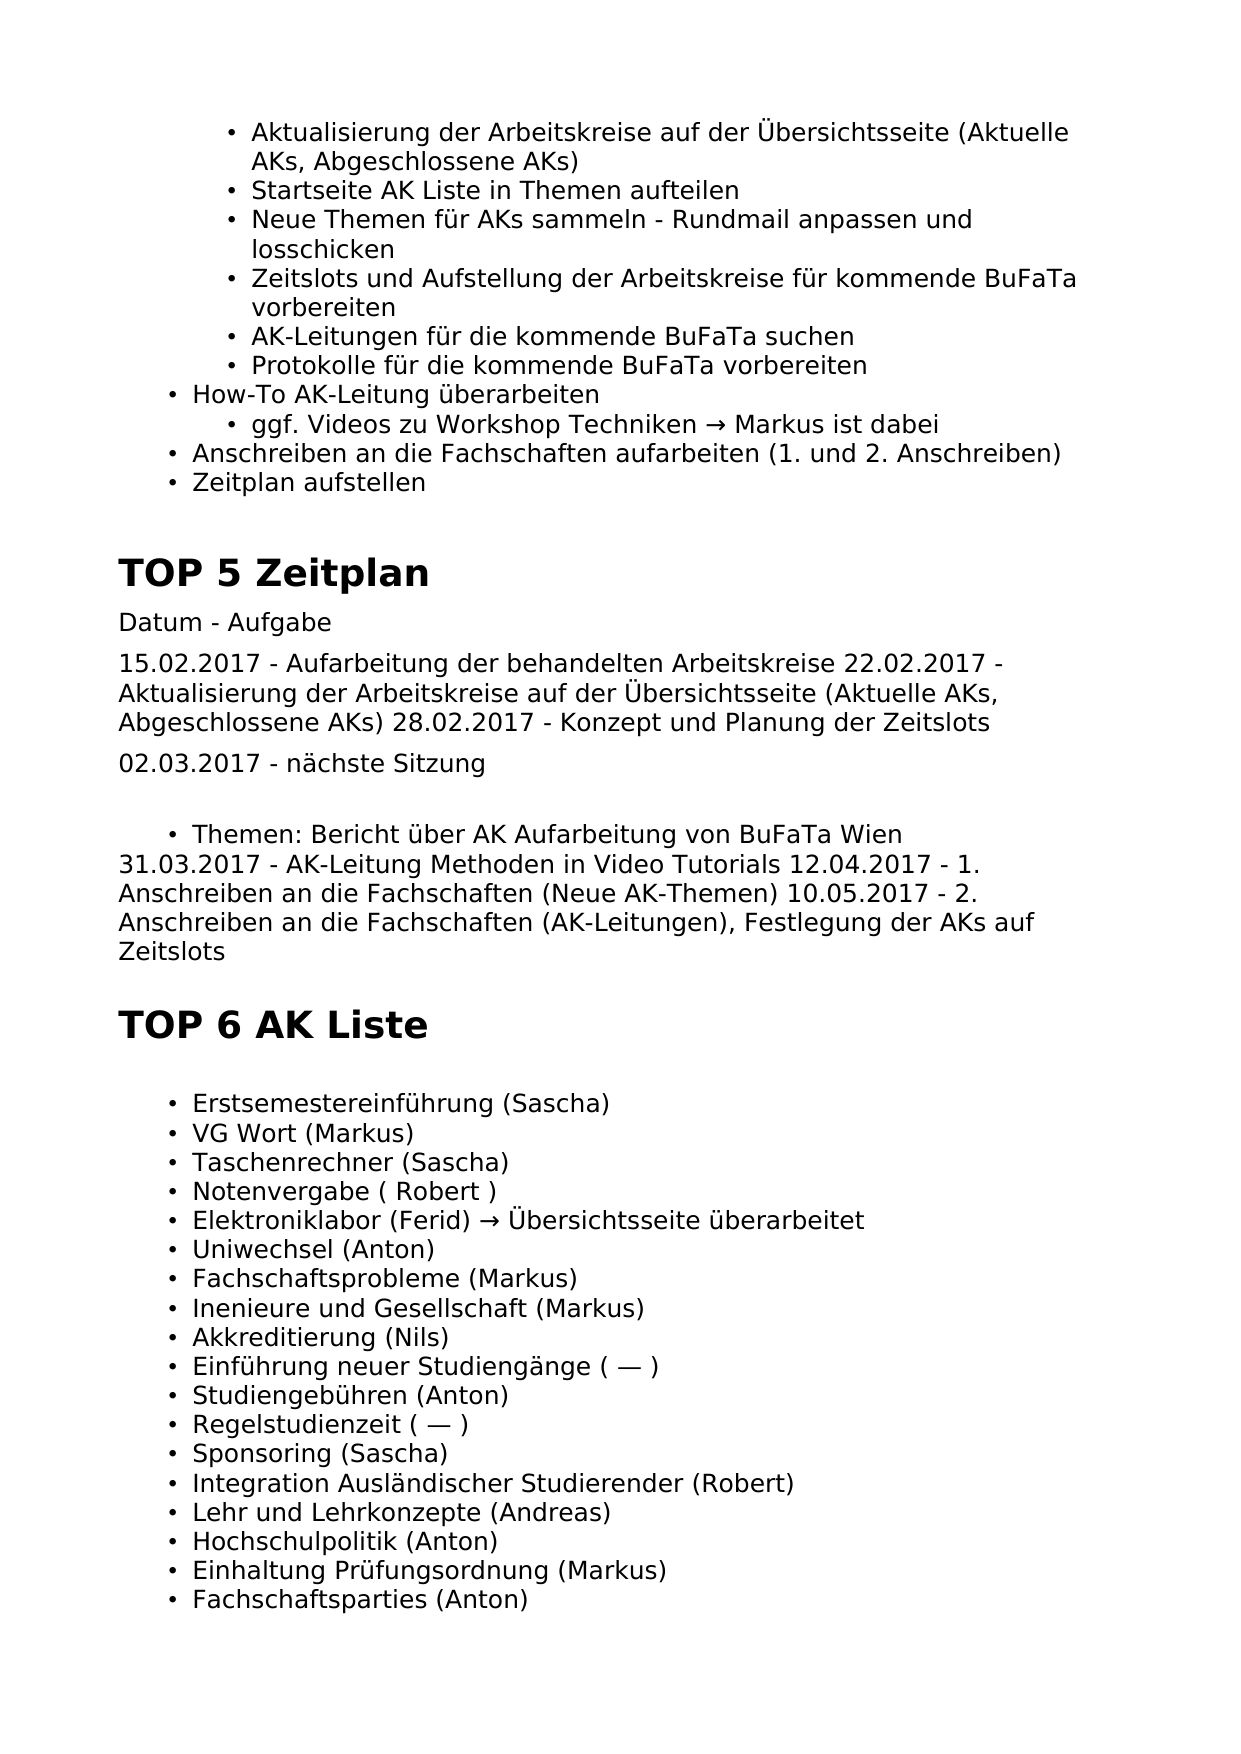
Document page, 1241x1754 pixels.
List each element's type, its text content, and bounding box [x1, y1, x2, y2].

list Sponsoring (Sascha) [177, 1440, 1122, 1469]
list Protokolle für die kommende BuFaTa vorbereiten [236, 351, 1122, 381]
list ggf. Videos zu Workshop Techniken → Markus ist dabei [236, 410, 1122, 439]
list Lehr und Lehrkonzepte (Andreas) [177, 1498, 1122, 1527]
list Aktualisierung der Arbeitskreise auf der Übersichtsseite (Aktuelle AKs, Abgeschlossene AKs) [236, 118, 1122, 176]
list Anschreiben an die Fachschaften aufarbeiten (1. und 2. Anschreiben) [177, 439, 1122, 468]
list Studiengebühren (Anton) [177, 1381, 1122, 1411]
list Themen: Bericht über AK Aufarbeitung von BuFaTa Wien [177, 821, 1122, 850]
list Hochschulpolitik (Anton) [177, 1527, 1122, 1556]
text 15.02.2017 - Aufarbeitung der behandelten Arbeitskreise 22.02.2017 - Aktualisierung der Arbeitskreise auf der Übersichtsseite (Aktuelle AKs, Abgeschlossene AKs) 28.02.2017 - Konzept und Planung der Zeitslots [118, 649, 1122, 737]
subtitle TOP 5 Zeitplan [118, 552, 1122, 595]
subtitle TOP 6 AK Liste [118, 1004, 1122, 1048]
list VG Wort (Markus) [177, 1119, 1122, 1148]
list Inenieure und Gesellschaft (Markus) [177, 1294, 1122, 1323]
list Zeitslots und Aufstellung der Arbeitskreise für kommende BuFaTa vorbereiten [236, 264, 1122, 322]
list Neue Themen für AKs sammeln - Rundmail anpassen und losschicken [236, 206, 1122, 264]
list Fachschaftsprobleme (Markus) [177, 1265, 1122, 1294]
list Notenvergabe ( Robert ) [177, 1177, 1122, 1206]
list Startseite AK Liste in Themen aufteilen [236, 176, 1122, 206]
text 02.03.2017 - nächste Sitzung [118, 749, 1122, 779]
list Elektroniklabor (Ferid) → Übersichtsseite überarbeitet [177, 1206, 1122, 1236]
list Einhaltung Prüfungsordnung (Markus) [177, 1556, 1122, 1586]
list Uniwechsel (Anton) [177, 1236, 1122, 1265]
list Integration Ausländischer Studierender (Robert) [177, 1469, 1122, 1498]
text Datum - Aufgabe [118, 608, 1122, 637]
list Regelstudienzeit ( — ) [177, 1411, 1122, 1440]
list AK-Leitungen für die kommende BuFaTa suchen [236, 322, 1122, 351]
text 31.03.2017 - AK-Leitung Methoden in Video Tutorials 12.04.2017 - 1. Anschreiben an die Fachschaften (Neue AK-Themen) 10.05.2017 - 2. Anschreiben an die Fachschaften (AK-Leitungen), Festlegung der AKs auf Zeitslots [118, 850, 1122, 967]
list Zeitplan aufstellen [177, 468, 1122, 497]
list Erstsemestereinführung (Sascha) [177, 1090, 1122, 1119]
list How-To AK-Leitung überarbeiten [177, 381, 1122, 410]
list Akkreditierung (Nils) [177, 1323, 1122, 1352]
list Taschenrechner (Sascha) [177, 1148, 1122, 1177]
list Einführung neuer Studiengänge ( — ) [177, 1352, 1122, 1381]
list Fachschaftsparties (Anton) [177, 1586, 1122, 1615]
